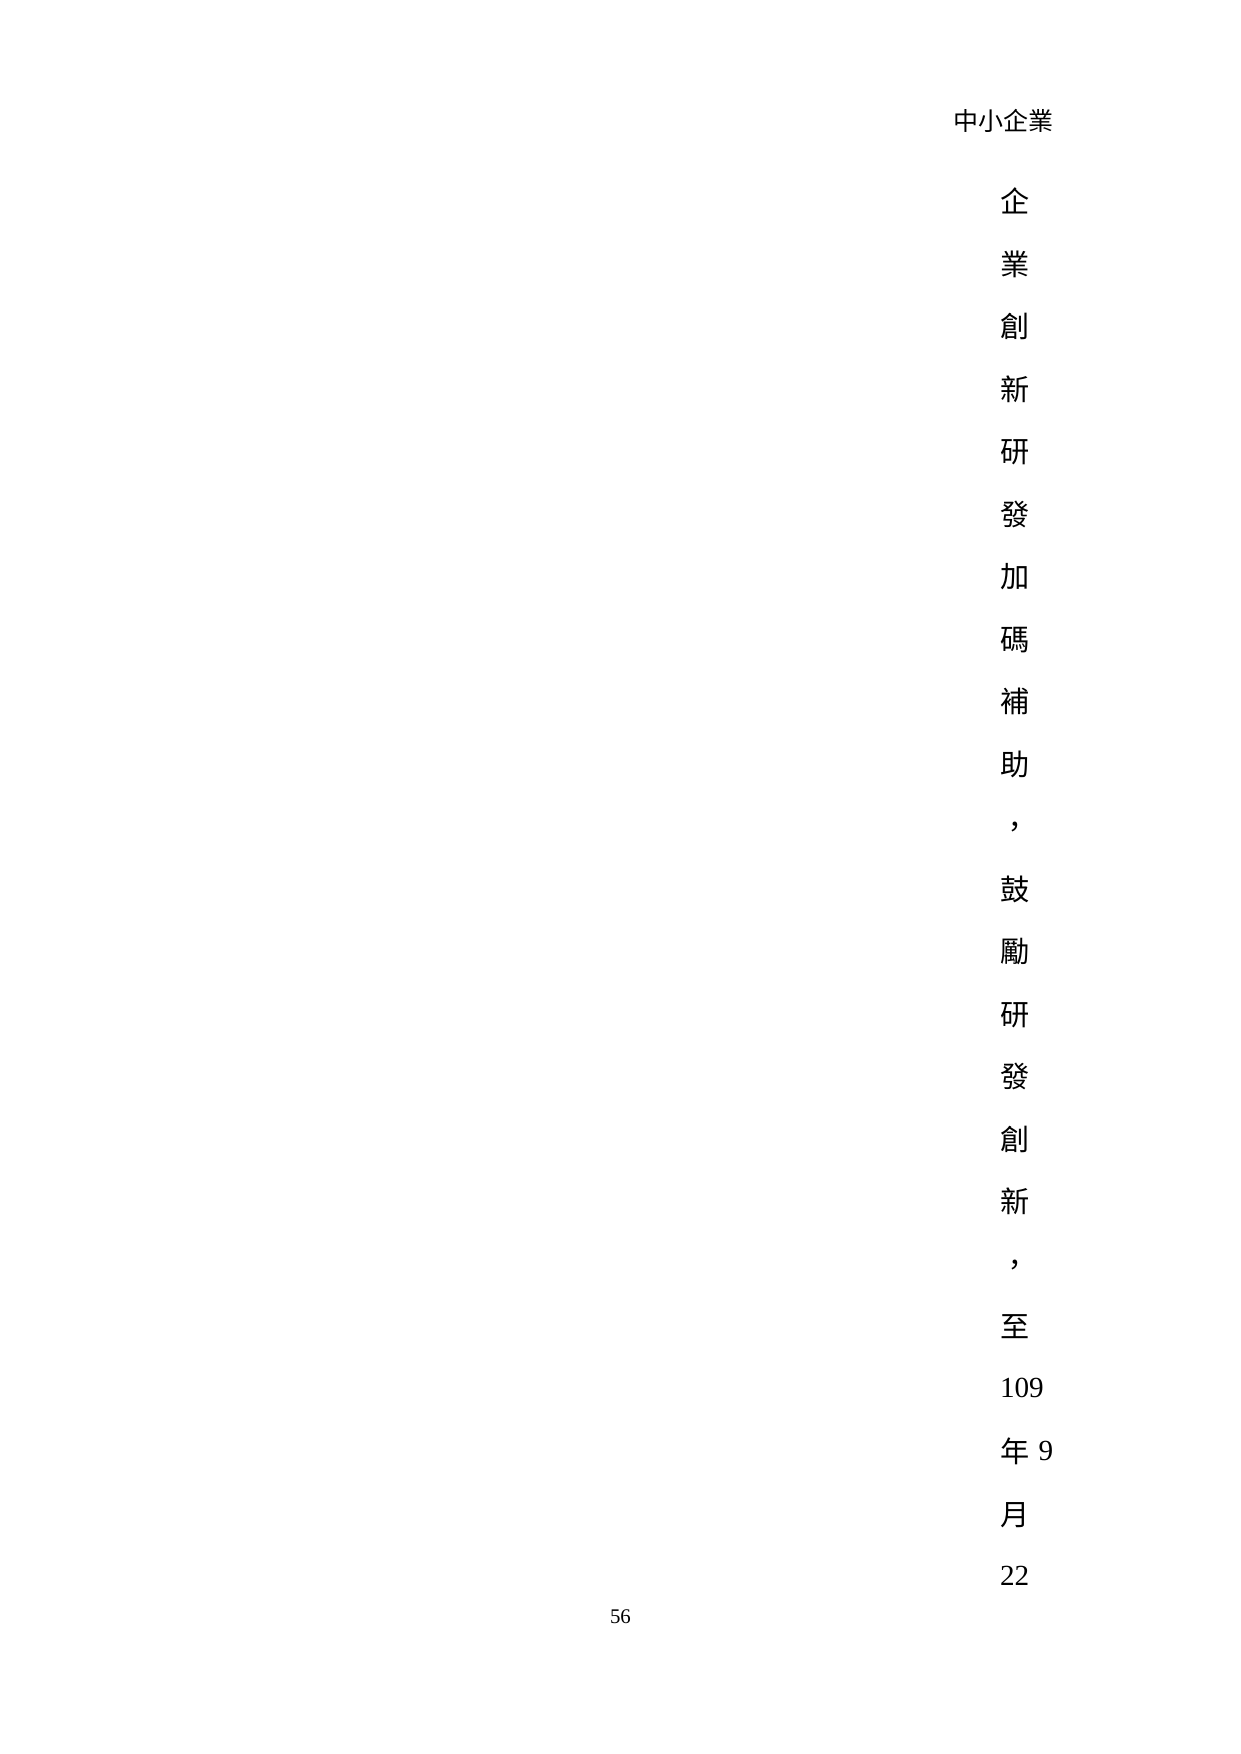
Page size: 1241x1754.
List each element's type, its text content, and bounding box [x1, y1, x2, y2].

list 中小企業創新研發加碼補助：提供中小企業創新研發加碼補助，鼓勵研發創新，至109年9月22日，計受理998件、核定380件、加碼補助逾9,034.6萬元。 [1000, 158, 1053, 1596]
